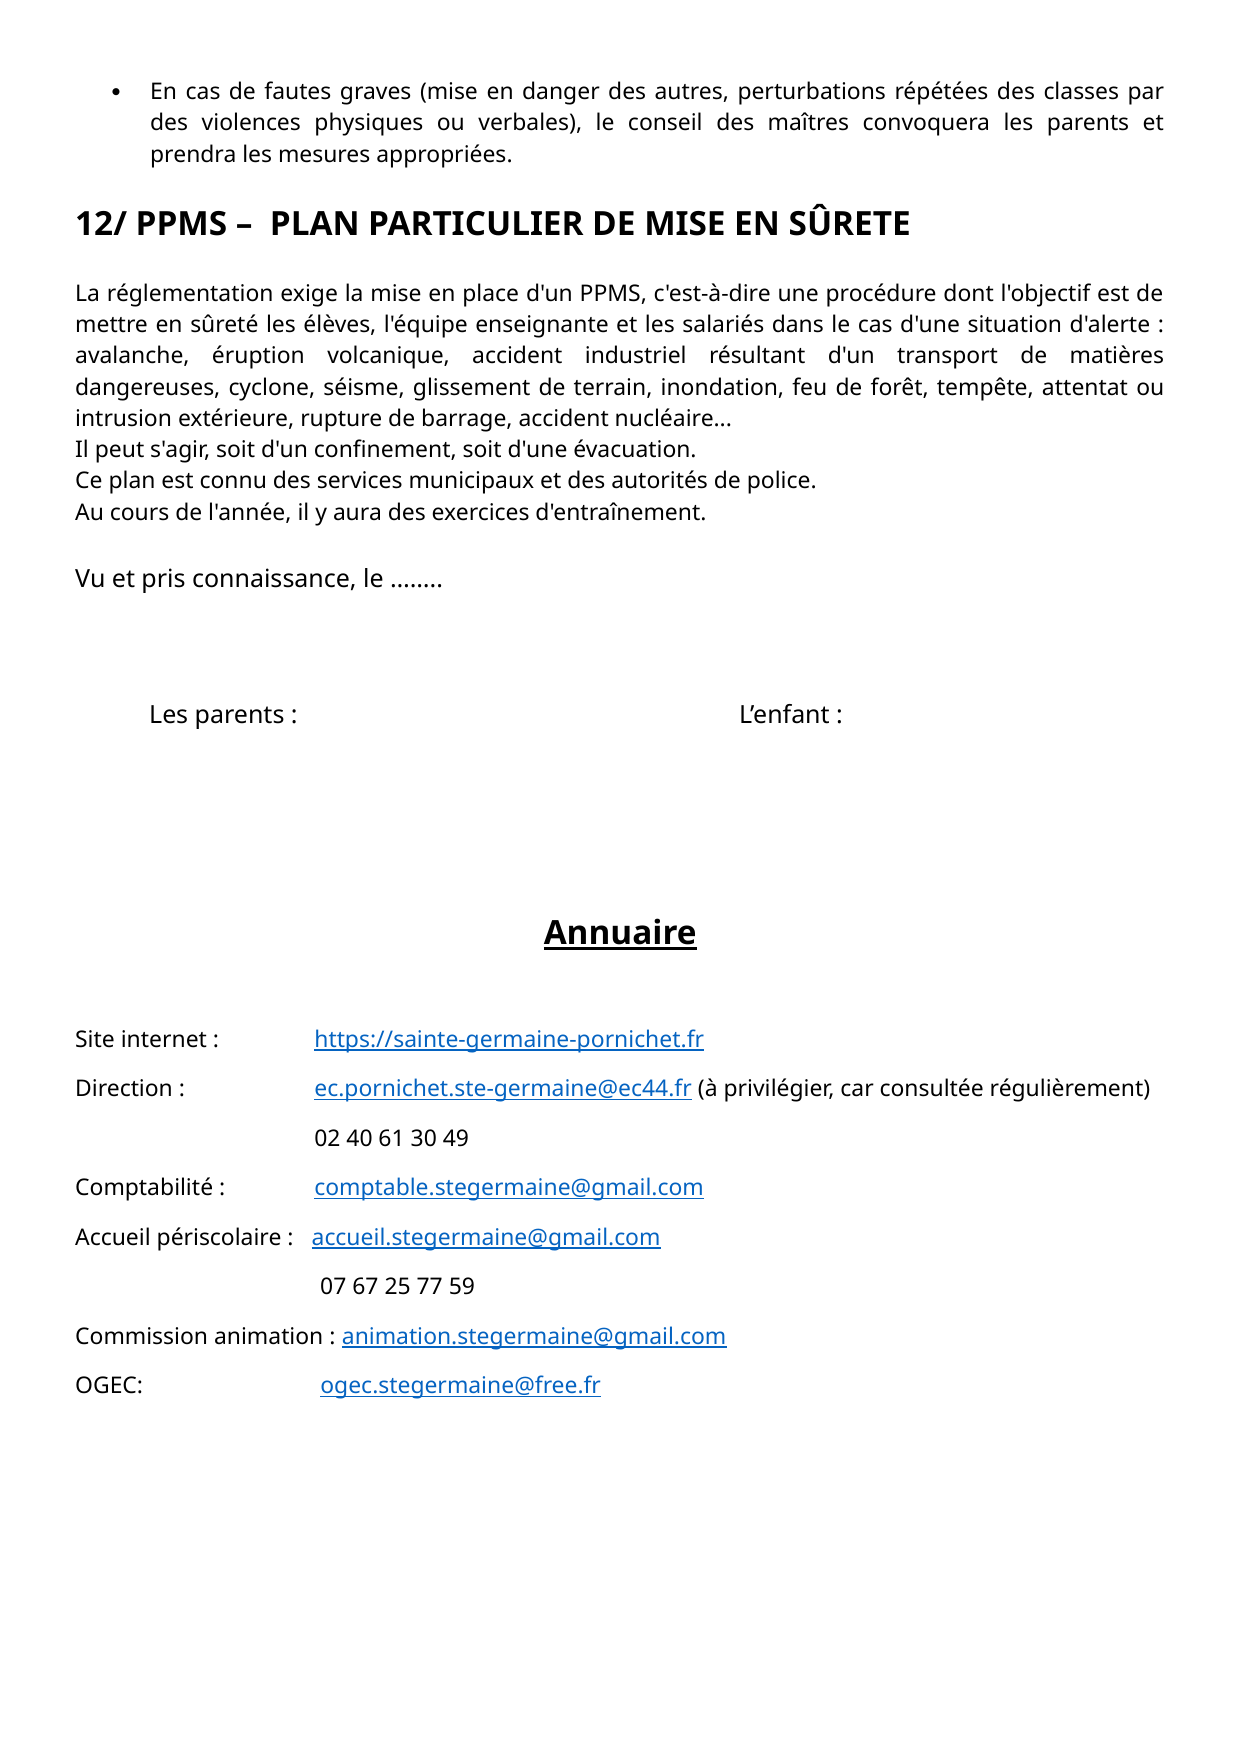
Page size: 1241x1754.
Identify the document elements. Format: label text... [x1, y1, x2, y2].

text La réglementation exige la mise en place d'un PPMS, c'est-à-dire une procédure dont l'objectif est de mettre en sûreté les élèves, l'équipe enseignante et les salariés dans le cas d'une situation d'alerte : avalanche, éruption volcanique, accident industriel résultant d'un transport de matières dangereuses, cyclone, séisme, glissement de terrain, inondation, feu de forêt, tempête, attentat ou intrusion extérieure, rupture de barrage, accident nucléaire... [75, 277, 1165, 433]
text 07 67 25 77 59 [222, 1270, 1165, 1301]
text OGEC: ogec.stegermaine@free.fr [75, 1369, 1165, 1400]
list En cas de fautes graves (mise en danger des autres, perturbations répétées des classes par des violences physiques ou verbales), le conseil des maîtres convoquera les parents et prendra les mesures appropriées. [112, 75, 1165, 169]
text Vu et pris connaissance, le …….. [75, 561, 1165, 595]
text 02 40 61 30 49 [75, 1122, 1165, 1153]
text Commission animation : animation.stegermaine@gmail.com [75, 1320, 1165, 1351]
text Au cours de l'année, il y aura des exercices d'entraînement. [75, 495, 1165, 527]
text Ce plan est connu des services municipaux et des autorités de police. [75, 464, 1165, 495]
text Direction : ec.pornichet.ste-germaine@ec44.fr (à privilégier, car consultée régulièrement) [75, 1072, 1165, 1103]
text 12/ PPMS – PLAN PARTICULIER DE MISE EN SÛRETE [75, 200, 1165, 245]
text Site internet : https://sainte-germaine-pornichet.fr [75, 1023, 1165, 1054]
text Il peut s'agir, soit d'un confinement, soit d'une évacuation. [75, 433, 1165, 464]
text Accueil périscolaire : accueil.stegermaine@gmail.com [75, 1221, 1165, 1252]
text Comptabilité : comptable.stegermaine@gmail.com [75, 1171, 1165, 1202]
text Les parents : L’enfant : [149, 697, 1165, 731]
text Annuaire [75, 909, 1165, 954]
